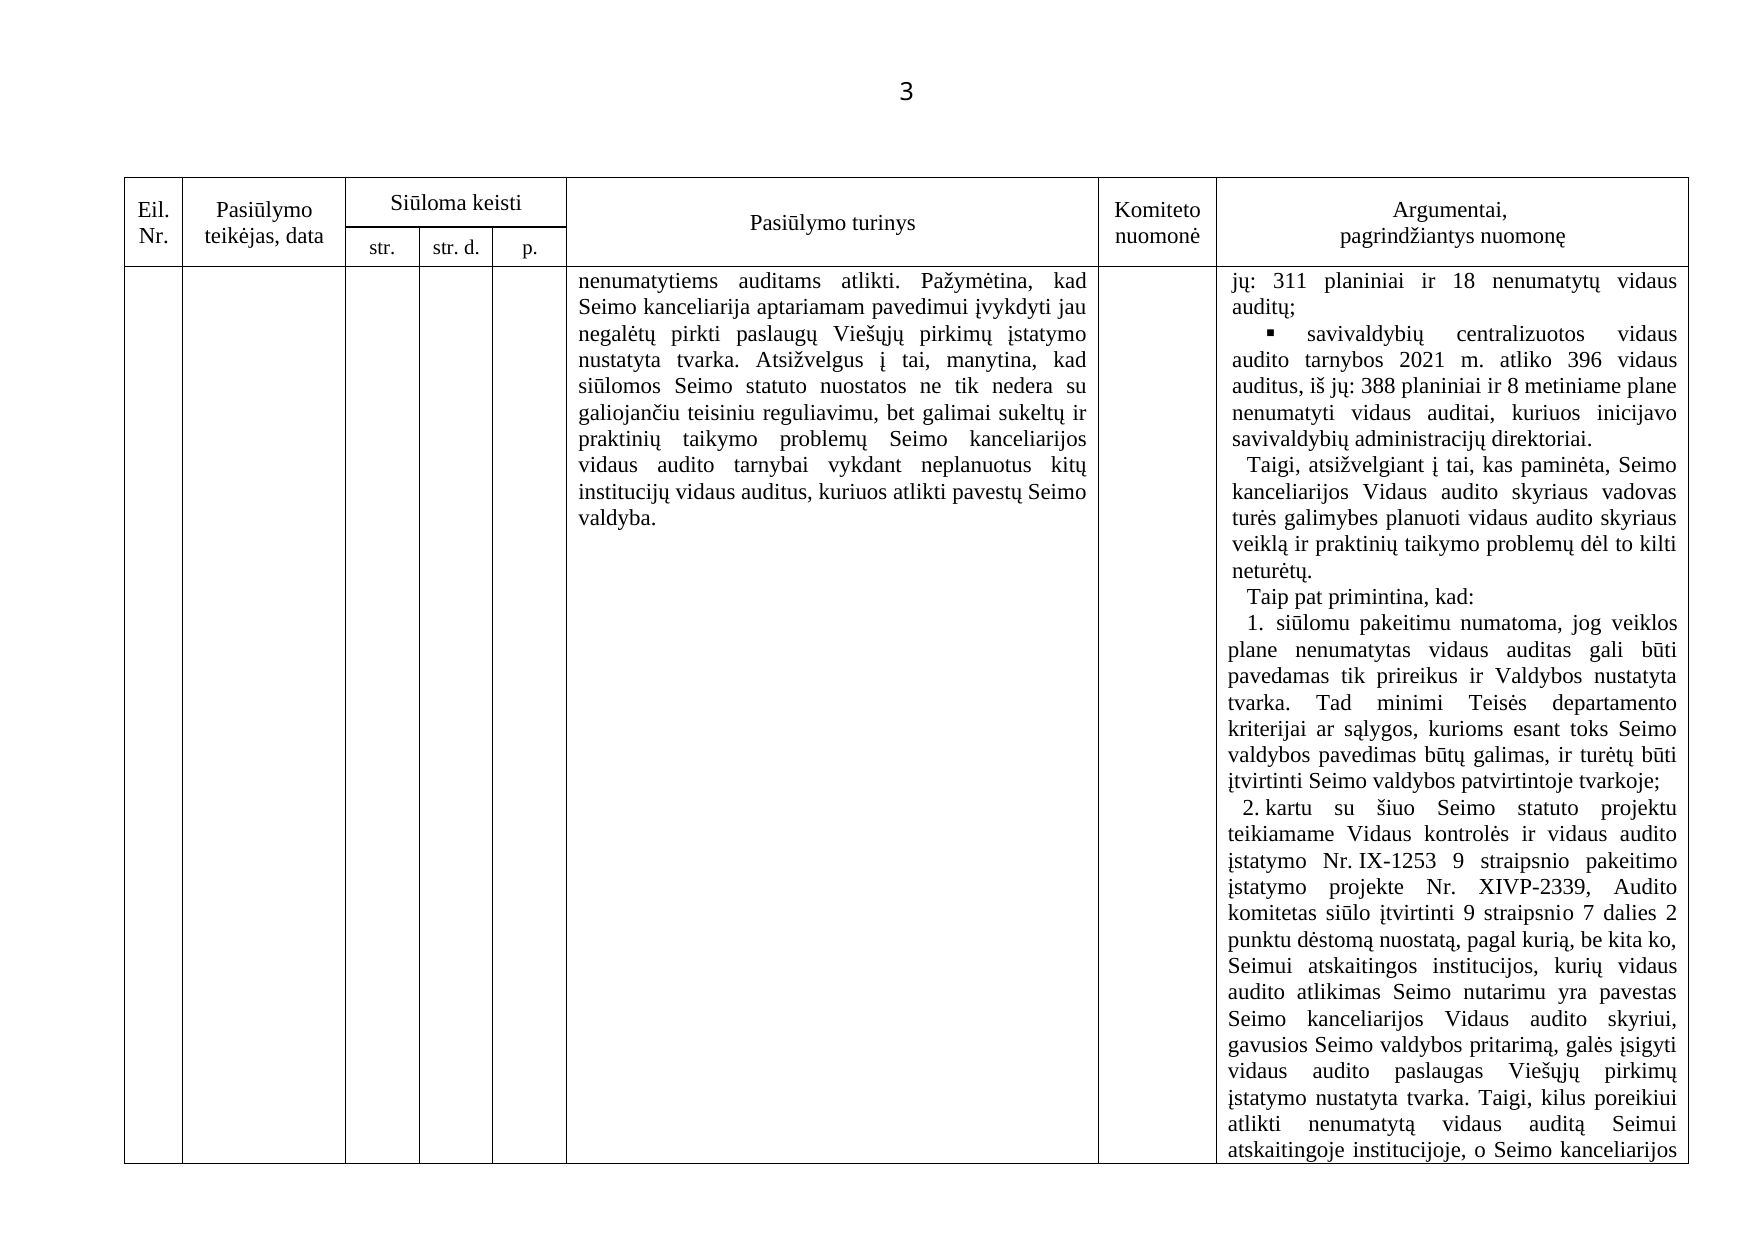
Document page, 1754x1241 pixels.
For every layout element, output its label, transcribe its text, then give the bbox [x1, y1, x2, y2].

table_cell [1099, 267, 1216, 1163]
table_cell p. [493, 228, 566, 266]
table_cell str. d. [420, 228, 492, 266]
table_cell [493, 267, 566, 1163]
table_header Pasiūlymo turinys [567, 178, 1098, 266]
table_header Argumentai, pagrindžiantys nuomonę [1217, 178, 1688, 266]
table_cell [346, 267, 419, 1163]
table_header Eil. Nr. [125, 178, 182, 266]
table_cell str. [346, 228, 419, 266]
table_header Siūloma keisti [346, 178, 566, 226]
table_header Pasiūlymo teikėjas, data [183, 178, 345, 266]
table_header Komiteto nuomonė [1099, 178, 1216, 266]
table_cell jų: 311 planiniai ir 18 nenumatytų vidaus auditų; savivaldybių centralizuotos vidaus audito tarnybos 2021 m. atliko 396 vidaus auditus, iš jų: 388 planiniai ir 8 metiniame plane nenumatyti vidaus auditai, kuriuos inicijavo savivaldybių administracijų direktoriai. Taigi, atsižvelgiant į tai, kas paminėta, Seimo kanceliarijos Vidaus audito skyriaus vadovas turės galimybes planuoti vidaus audito skyriaus veiklą ir praktinių taikymo problemų dėl to kilti neturėtų. Taip pat primintina, kad: siūlomu pakeitimu numatoma, jog veiklos plane nenumatytas vidaus auditas gali būti pavedamas tik prireikus ir Valdybos nustatyta tvarka. Tad minimi Teisės departamento kriterijai ar sąlygos, kurioms esant toks Seimo valdybos pavedimas būtų galimas, ir turėtų būti įtvirtinti Seimo valdybos patvirtintoje tvarkoje; kartu su šiuo Seimo statuto projektu teikiamame Vidaus kontrolės ir vidaus audito įstatymo Nr. IX-1253 9 straipsnio pakeitimo įstatymo projekte Nr. XIVP-2339, Audito komitetas siūlo įtvirtinti 9 straipsnio 7 dalies 2 punktu dėstomą nuostatą, pagal kurią, be kita ko, Seimui atskaitingos institucijos, kurių vidaus audito atlikimas Seimo nutarimu yra pavestas Seimo kanceliarijos Vidaus audito skyriui, gavusios Seimo valdybos pritarimą, galės įsigyti vidaus audito paslaugas Viešųjų pirkimų įstatymo nustatyta tvarka. Taigi, kilus poreikiui atlikti nenumatytą vidaus auditą Seimui atskaitingoje institucijoje, o Seimo kanceliarijos [1217, 267, 1688, 1163]
table_cell nenumatytiems auditams atlikti. Pažymėtina, kad Seimo kanceliarija aptariamam pavedimui įvykdyti jau negalėtų pirkti paslaugų Viešųjų pirkimų įstatymo nustatyta tvarka. Atsižvelgus į tai, manytina, kad siūlomos Seimo statuto nuostatos ne tik nedera su galiojančiu teisiniu reguliavimu, bet galimai sukeltų ir praktinių taikymo problemų Seimo kanceliarijos vidaus audito tarnybai vykdant neplanuotus kitų institucijų vidaus auditus, kuriuos atlikti pavestų Seimo valdyba. [567, 267, 1098, 1163]
table_cell [125, 267, 182, 1163]
table_cell [183, 267, 345, 1163]
table_cell [420, 267, 492, 1163]
